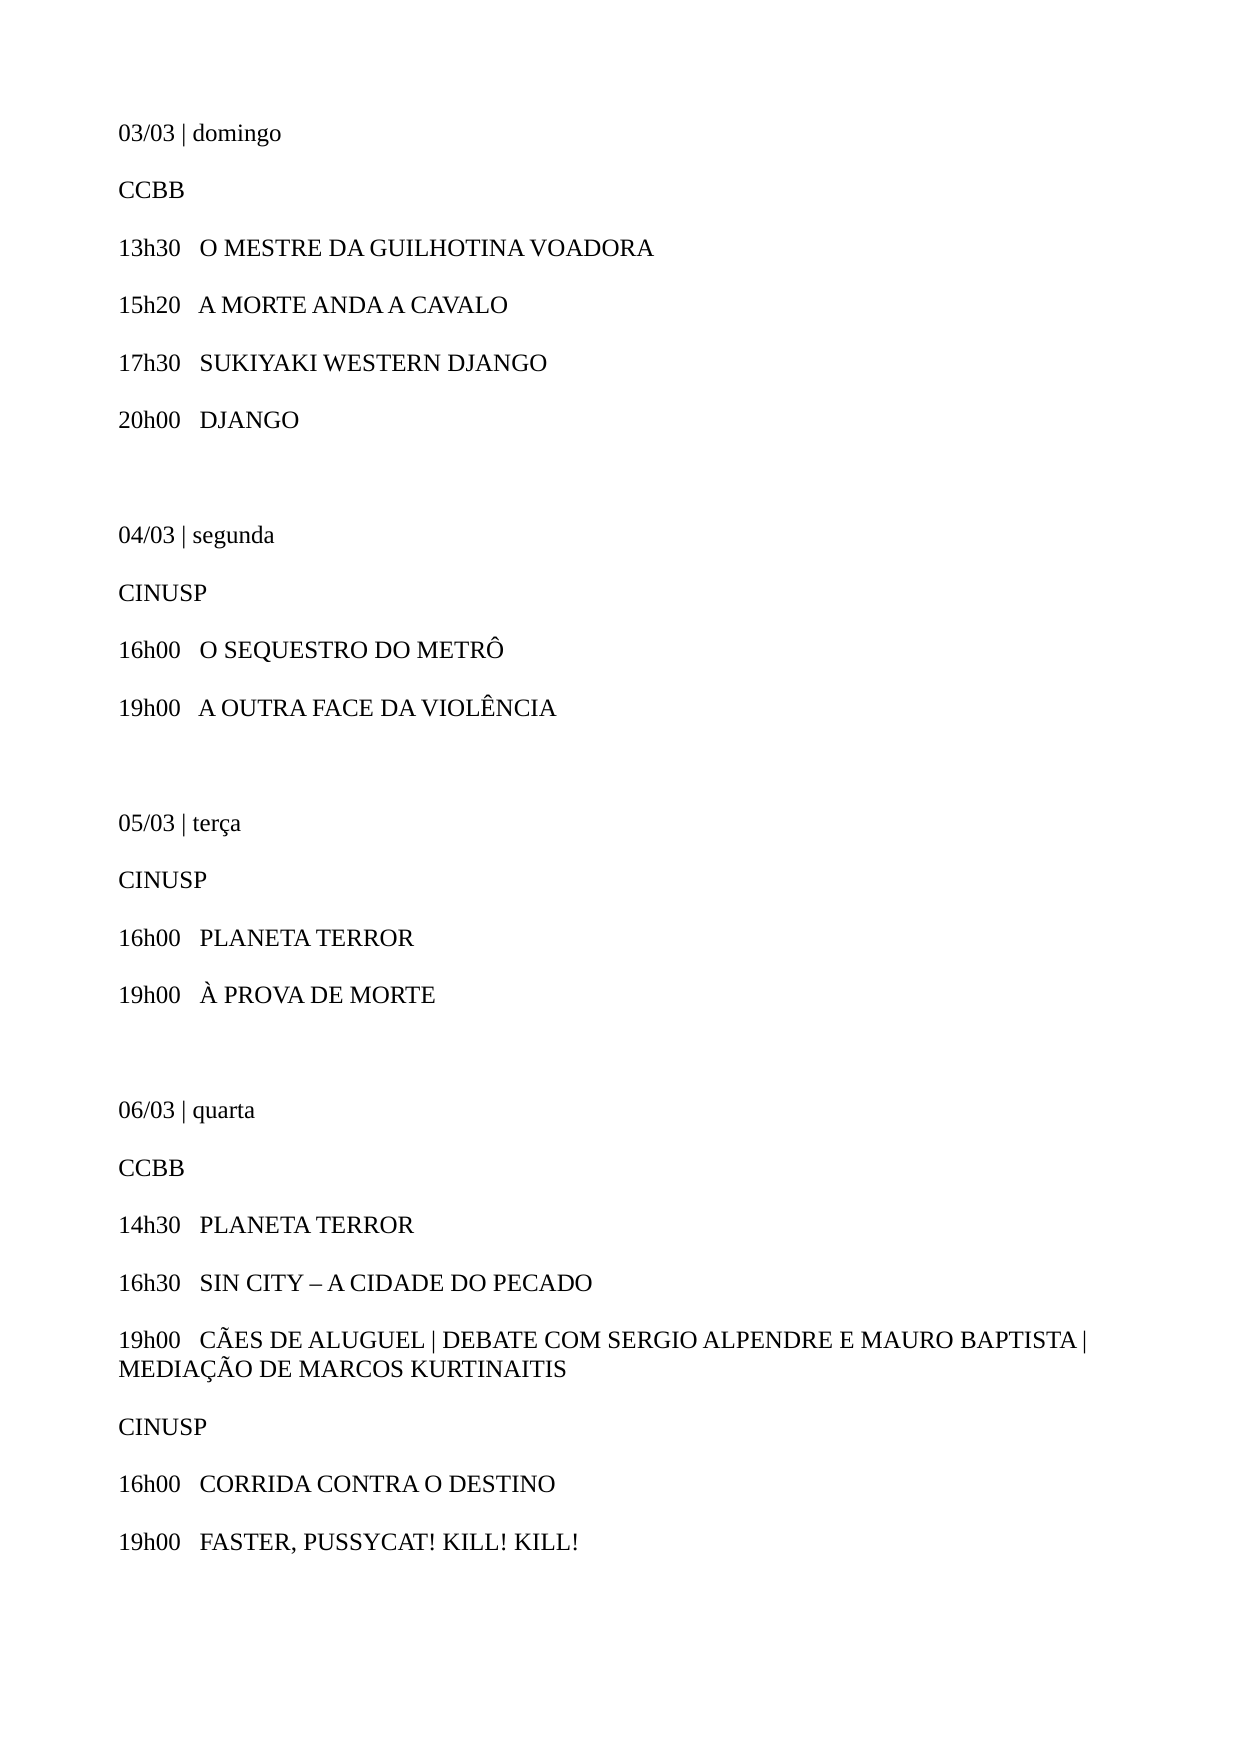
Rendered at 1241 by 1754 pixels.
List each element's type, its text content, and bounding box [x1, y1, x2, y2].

text 13h30 O MESTRE DA GUILHOTINA VOADORA [118, 233, 1122, 262]
text 16h00 PLANETA TERROR [118, 923, 1122, 952]
text 19h00 FASTER, PUSSYCAT! KILL! KILL! [118, 1527, 1122, 1556]
text 19h00 À PROVA DE MORTE [118, 981, 1122, 1009]
text 05/03 | terça [118, 808, 1122, 837]
text CCBB [118, 176, 1122, 204]
text 19h00 A OUTRA FACE DA VIOLÊNCIA [118, 693, 1122, 722]
text 20h00 DJANGO [118, 406, 1122, 434]
text 04/03 | segunda [118, 521, 1122, 549]
text CINUSP [118, 578, 1122, 607]
text 19h00 CÃES DE ALUGUEL | DEBATE COM SERGIO ALPENDRE E MAURO BAPTISTA | MEDIAÇÃO DE MARCOS KURTINAITIS [118, 1326, 1122, 1383]
text 15h20 A MORTE ANDA A CAVALO [118, 291, 1122, 319]
text CCBB [118, 1153, 1122, 1182]
text 17h30 SUKIYAKI WESTERN DJANGO [118, 348, 1122, 377]
text 16h30 SIN CITY – A CIDADE DO PECADO [118, 1268, 1122, 1297]
text 14h30 PLANETA TERROR [118, 1211, 1122, 1239]
text CINUSP [118, 1412, 1122, 1441]
text 06/03 | quarta [118, 1096, 1122, 1124]
text CINUSP [118, 866, 1122, 894]
text 16h00 CORRIDA CONTRA O DESTINO [118, 1469, 1122, 1498]
text 16h00 O SEQUESTRO DO METRÔ [118, 636, 1122, 664]
text 03/03 | domingo [118, 118, 1122, 147]
